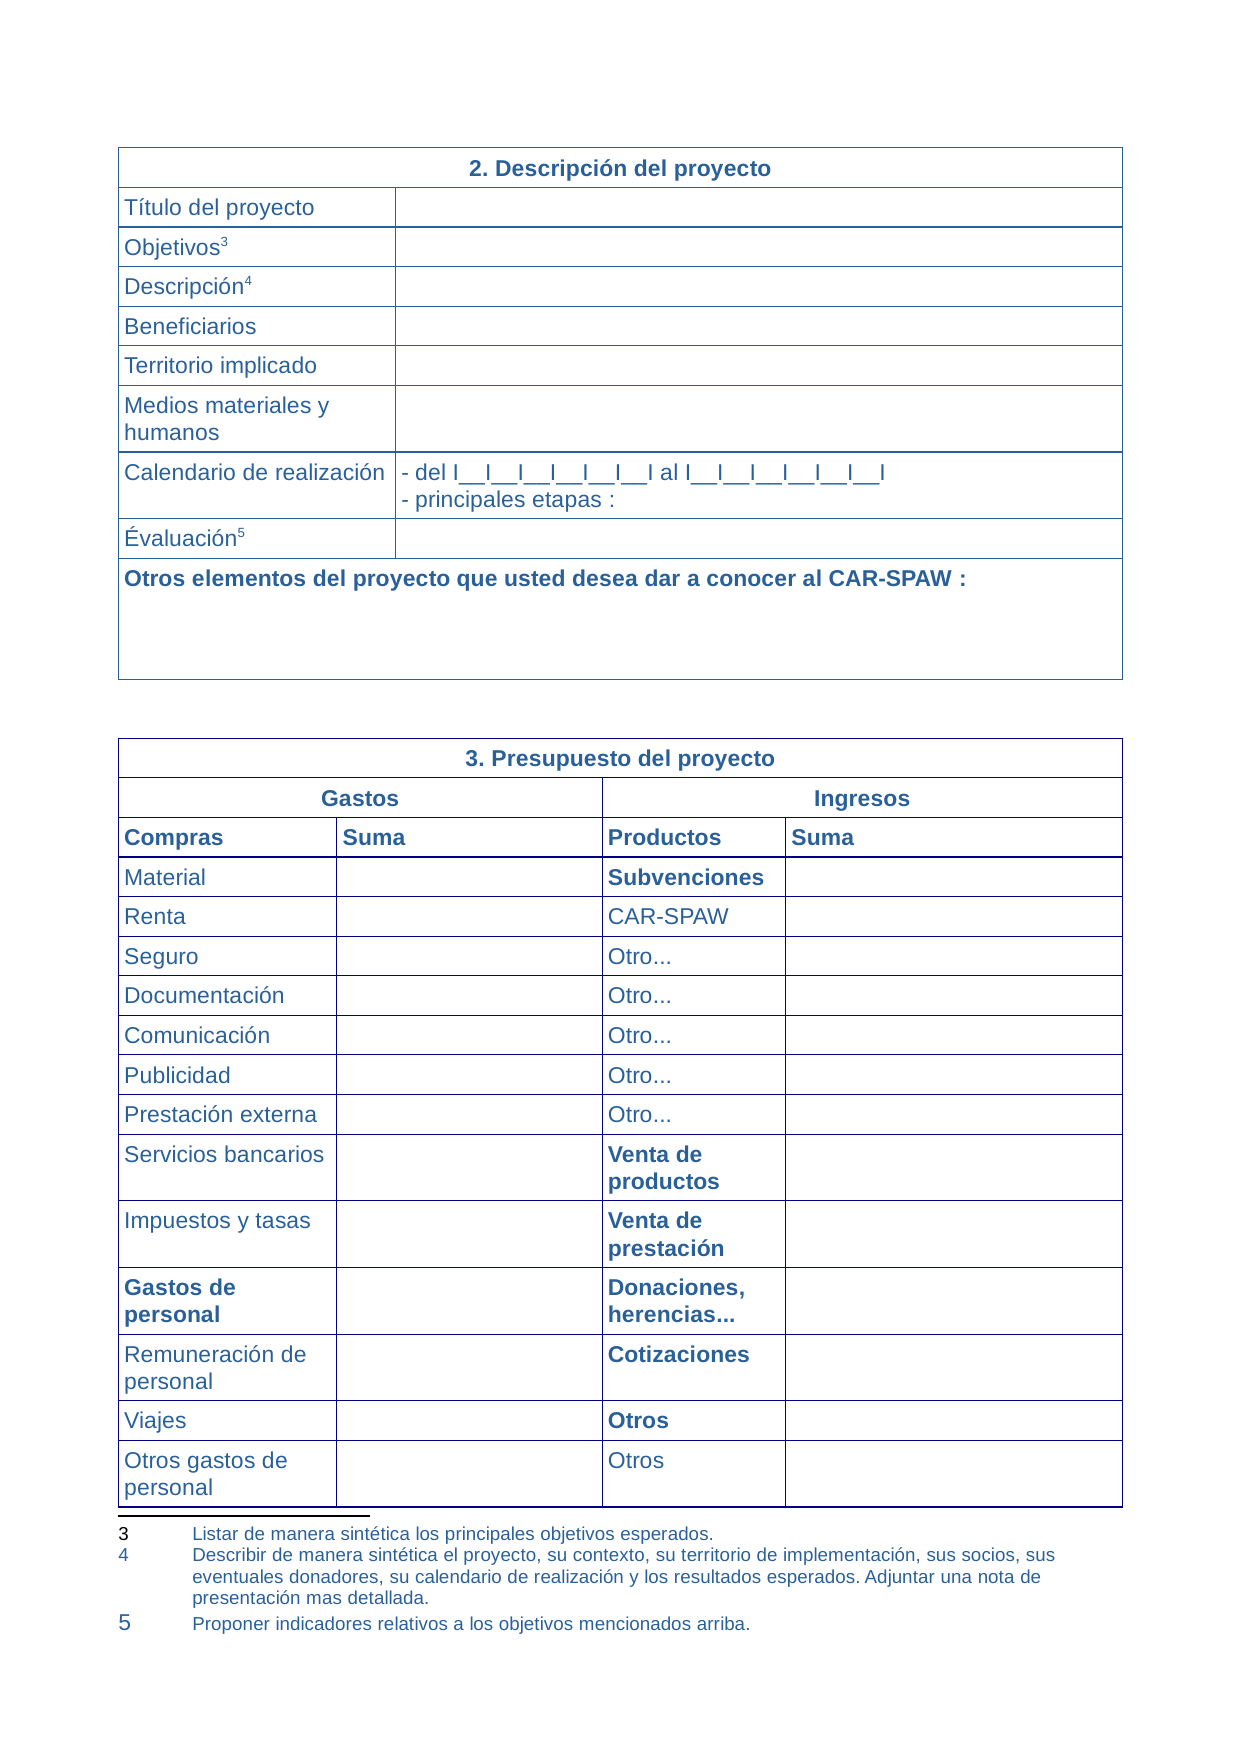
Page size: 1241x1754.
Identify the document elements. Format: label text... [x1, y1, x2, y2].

table_cell [786, 1055, 1122, 1094]
table_cell [786, 858, 1122, 896]
table_cell Productos [603, 818, 785, 856]
table_cell [337, 1055, 602, 1094]
table_header 3. Presupuesto del proyecto [119, 739, 1122, 777]
table_cell - del I__I__I__I__I__I__I al I__I__I__I__I__I__I - principales etapas : [396, 453, 1122, 518]
table_cell Seguro [119, 937, 336, 975]
table_cell [337, 937, 602, 975]
table_cell Calendario de realización [119, 453, 395, 518]
table_cell [396, 267, 1122, 306]
table_cell [786, 1016, 1122, 1054]
table_cell Material [119, 858, 336, 896]
table_cell Otros elementos del proyecto que usted desea dar a conocer al CAR-SPAW : [119, 559, 1122, 678]
table_cell Prestación externa [119, 1095, 336, 1133]
table_cell [786, 976, 1122, 1015]
table_cell Viajes [119, 1401, 336, 1440]
table_cell Otro... [603, 976, 785, 1015]
table_cell [786, 1401, 1122, 1440]
table_cell Cotizaciones [603, 1335, 785, 1400]
table_cell [786, 1095, 1122, 1133]
table_cell Impuestos y tasas [119, 1201, 336, 1267]
table_cell [786, 1268, 1122, 1333]
table_cell Territorio implicado [119, 346, 395, 385]
table_cell Beneficiarios [119, 307, 395, 345]
table_cell [337, 1335, 602, 1400]
table_cell [786, 937, 1122, 975]
table_cell Gastos de personal [119, 1268, 336, 1333]
table_cell CAR-SPAW [603, 897, 785, 936]
table_cell Venta de prestación [603, 1201, 785, 1267]
table_cell [786, 897, 1122, 936]
table_cell Medios materiales y humanos [119, 386, 395, 451]
table_cell Otro... [603, 937, 785, 975]
table_cell Remuneración de personal [119, 1335, 336, 1400]
table_cell Renta [119, 897, 336, 936]
table_cell [396, 346, 1122, 385]
table_cell Otros [603, 1401, 785, 1440]
table_cell Suma [337, 818, 602, 856]
table_cell [396, 386, 1122, 451]
table_cell Subvenciones [603, 858, 785, 896]
table_cell [337, 1201, 602, 1267]
table_cell Comunicación [119, 1016, 336, 1054]
table_cell [337, 897, 602, 936]
table_cell [786, 1441, 1122, 1506]
table_cell Ingresos [603, 778, 1122, 817]
table_cell Otros [603, 1441, 785, 1506]
table_cell Otros gastos de personal [119, 1441, 336, 1506]
table_cell Donaciones, herencias... [603, 1268, 785, 1333]
table_cell [396, 307, 1122, 345]
table_cell [396, 228, 1122, 266]
table_header 2. Descripción del proyecto [119, 148, 1122, 187]
table_cell Título del proyecto [119, 188, 395, 226]
table_cell [337, 1401, 602, 1440]
table_cell Gastos [119, 778, 602, 817]
table_cell [337, 976, 602, 1015]
table_cell [786, 1135, 1122, 1200]
table_cell [786, 1201, 1122, 1267]
table_cell Suma [786, 818, 1122, 856]
table_cell Servicios bancarios [119, 1135, 336, 1200]
table_cell Évaluación [119, 519, 395, 558]
table_cell [337, 1135, 602, 1200]
table_cell [337, 1268, 602, 1333]
table_cell [337, 1441, 602, 1506]
table_cell [337, 1016, 602, 1054]
table_cell [786, 1335, 1122, 1400]
table_cell Compras [119, 818, 336, 856]
table_cell Otro... [603, 1016, 785, 1054]
table_cell Documentación [119, 976, 336, 1015]
table_cell Venta de productos [603, 1135, 785, 1200]
table_cell Otro... [603, 1055, 785, 1094]
table_cell [337, 858, 602, 896]
table_cell [396, 188, 1122, 226]
table_cell Objetivos [119, 228, 395, 266]
table_cell [337, 1095, 602, 1133]
table_cell Otro... [603, 1095, 785, 1133]
table_cell [396, 519, 1122, 558]
table_cell Descripción [119, 267, 395, 306]
table_cell Publicidad [119, 1055, 336, 1094]
